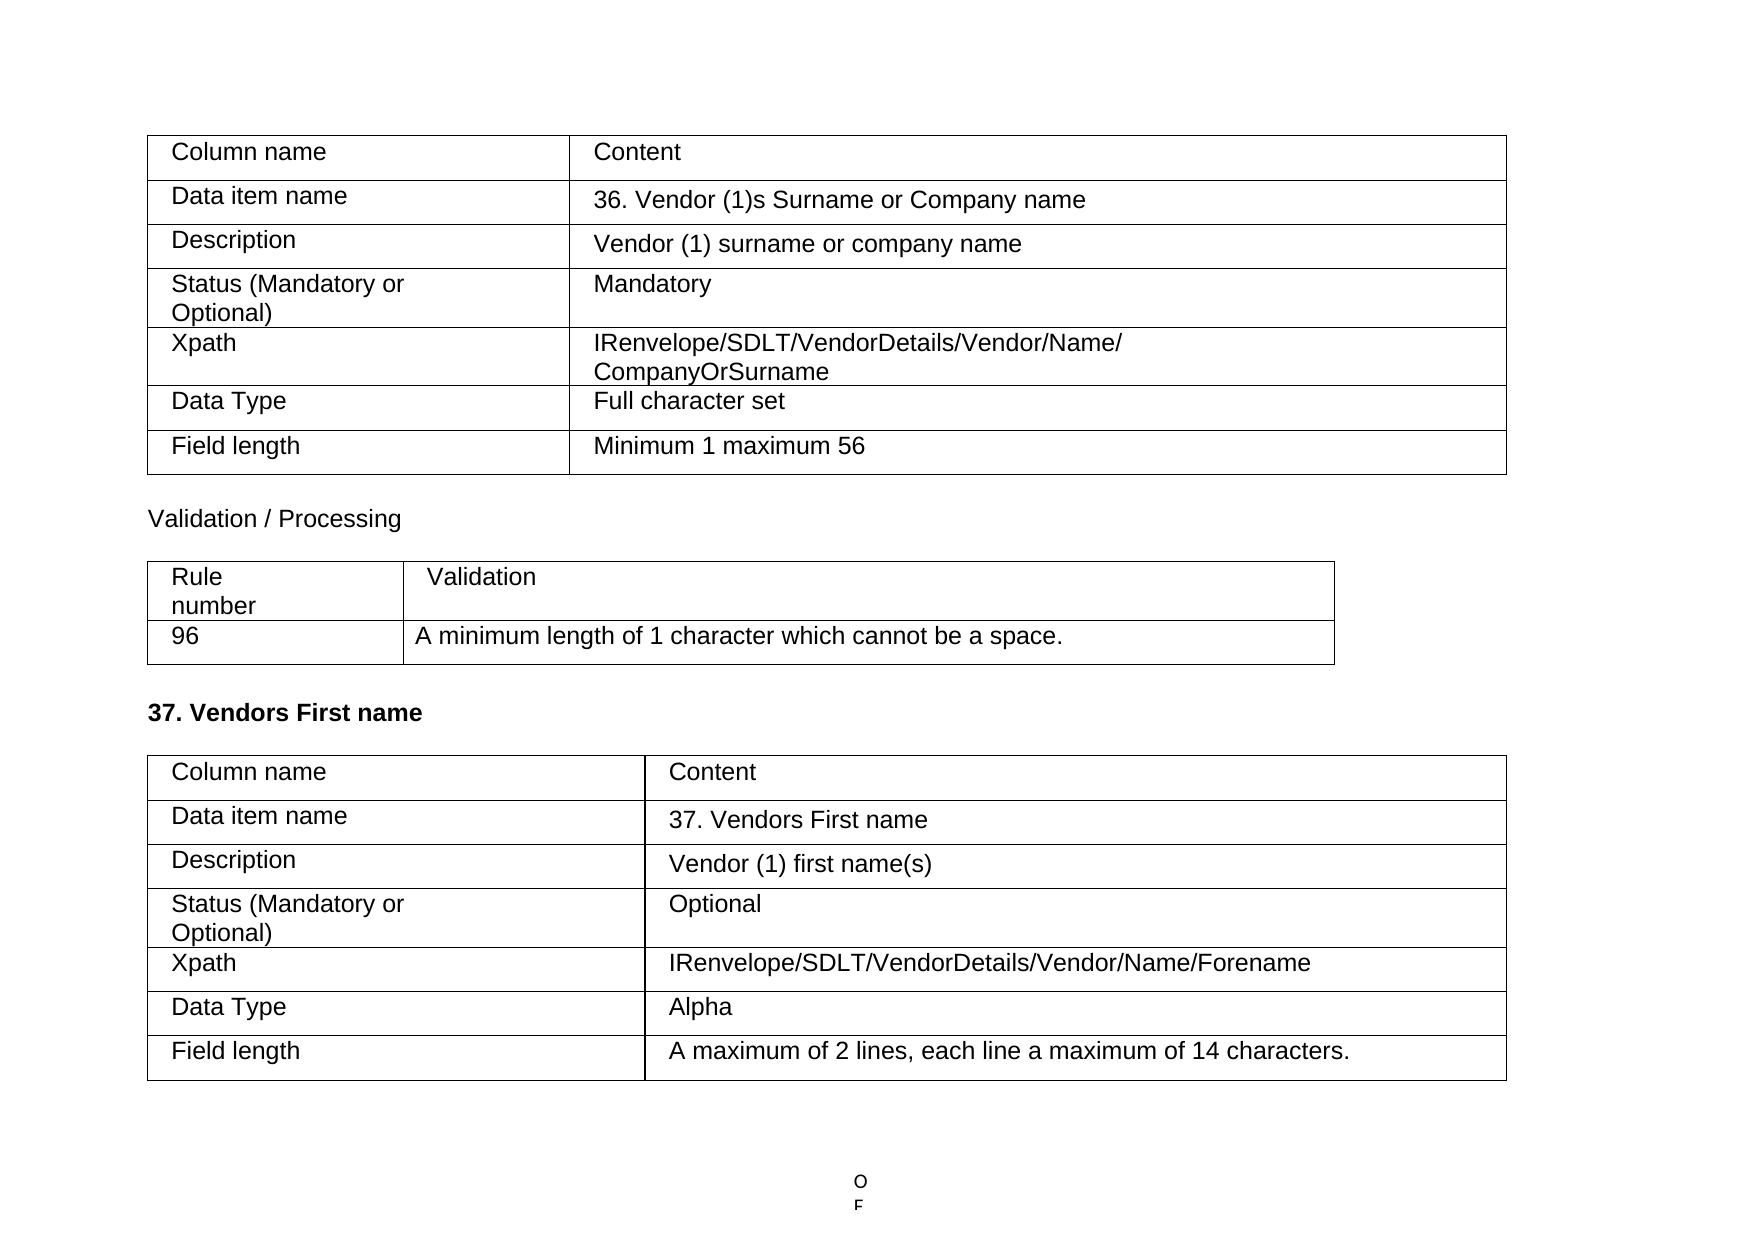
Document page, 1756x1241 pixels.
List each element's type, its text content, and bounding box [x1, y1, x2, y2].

table_cell 37. Vendors First name [646, 801, 1506, 844]
table_cell Minimum 1 maximum 56 [570, 431, 1506, 474]
text Validation / Processing [148, 504, 1515, 532]
table_cell Vendor (1) first name(s) [646, 845, 1506, 888]
table_cell Mandatory [570, 269, 1506, 327]
table_cell IRenvelope/SDLT/VendorDetails/Vendor/Name/Forename [646, 948, 1506, 991]
table_cell Optional [646, 889, 1506, 947]
table_cell Description [148, 225, 569, 268]
table_cell Vendor (1) surname or company name [570, 225, 1506, 268]
table_cell Field length [148, 1036, 644, 1079]
table_cell A maximum of 2 lines, each line a maximum of 14 characters. [646, 1036, 1506, 1079]
table_header Column name [148, 756, 644, 800]
table_cell Status (Mandatory or Optional) [148, 889, 644, 947]
table_cell IRenvelope/SDLT/VendorDetails/Vendor/Name/CompanyOrSurname [570, 328, 1506, 385]
table_header Rule number [148, 562, 403, 620]
table_cell Data item name [148, 181, 569, 224]
table_cell Data Type [148, 386, 569, 429]
table_header Column name [148, 136, 569, 180]
subtitle 37. Vendors First name [148, 698, 1515, 727]
table_cell Description [148, 845, 644, 888]
table_cell Data item name [148, 801, 644, 844]
table_cell Xpath [148, 948, 644, 991]
table_cell Data Type [148, 992, 644, 1035]
table_header Validation [404, 562, 1334, 620]
table_cell Alpha [646, 992, 1506, 1035]
table_header Content [646, 756, 1506, 800]
table_cell 36. Vendor (1)s Surname or Company name [570, 181, 1506, 224]
table_cell 96 [148, 621, 403, 664]
table_cell Xpath [148, 328, 569, 385]
table_cell Status (Mandatory or Optional) [148, 269, 569, 327]
table_header Content [570, 136, 1506, 180]
table_cell Field length [148, 431, 569, 474]
table_cell A minimum length of 1 character which cannot be a space. [404, 621, 1334, 664]
table_cell Full character set [570, 386, 1506, 429]
